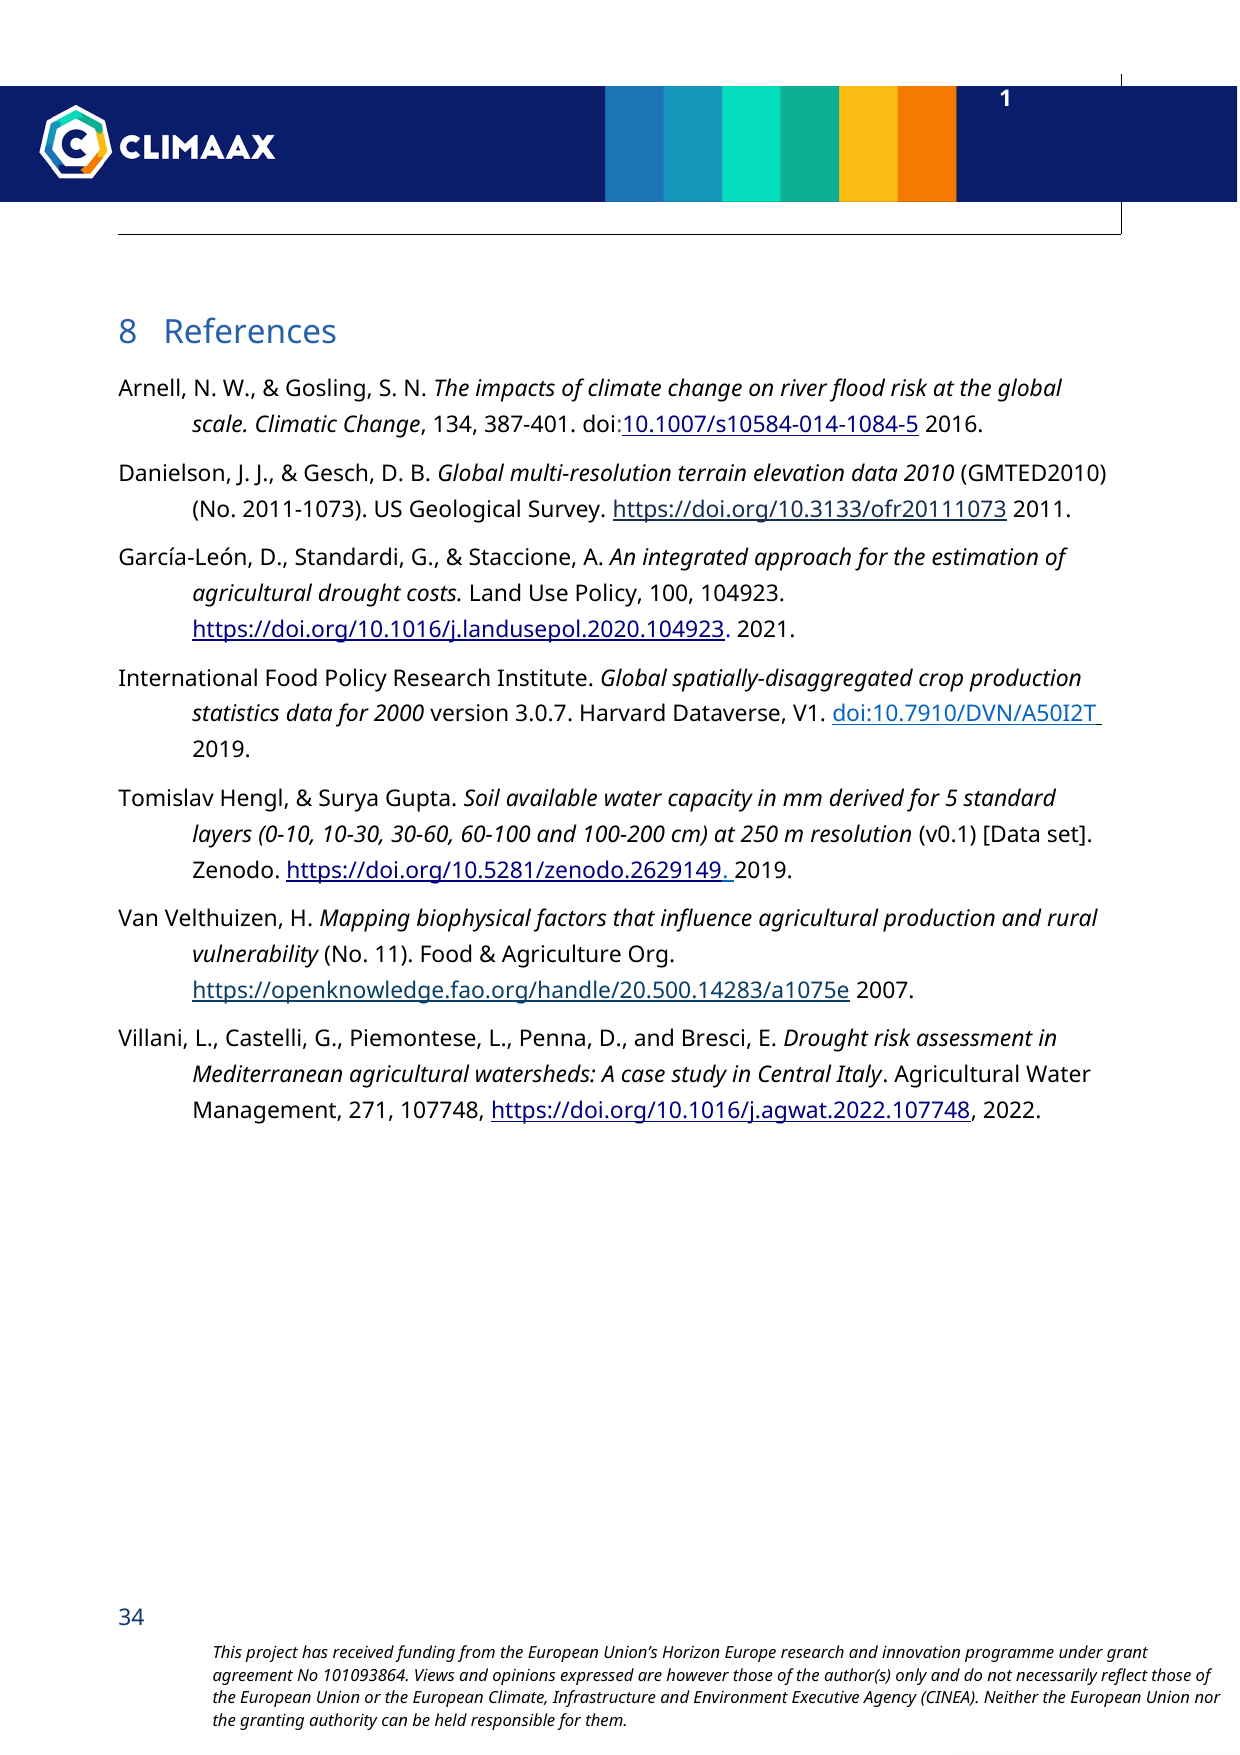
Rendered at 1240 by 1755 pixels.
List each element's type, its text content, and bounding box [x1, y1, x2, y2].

text García-León, D., Standardi, G., & Staccione, A. An integrated approach for the estimation of agricultural drought costs. Land Use Policy, 100, 104923. https://doi.org/10.1016/j.landusepol.2020.104923. 2021. [118, 541, 1121, 644]
text Villani, L., Castelli, G., Piemontese, L., Penna, D., and Bresci, E. Drought risk assessment in Mediterranean agricultural watersheds: A case study in Central Italy. Agricultural Water Management, 271, 107748, https://doi.org/10.1016/j.agwat.2022.107748, 2022. [118, 1022, 1121, 1126]
text Danielson, J. J., & Gesch, D. B. Global multi-resolution terrain elevation data 2010 (GMTED2010) (No. 2011-1073). US Geological Survey. https://doi.org/10.3133/ofr20111073 2011. [118, 457, 1121, 524]
text Arnell, N. W., & Gosling, S. N. The impacts of climate change on river flood risk at the global scale. Climatic Change, 134, 387-401. doi:10.1007/s10584-014-1084-5 2016. [118, 372, 1121, 439]
text International Food Policy Research Institute. Global spatially-disaggregated crop production statistics data for 2000 version 3.0.7. Harvard Dataverse, V1. doi:10.7910/DVN/A50I2T 2019. [118, 661, 1121, 764]
text Van Velthuizen, H. Mapping biophysical factors that influence agricultural production and rural vulnerability (No. 11). Food & Agriculture Org. https://openknowledge.fao.org/handle/20.500.14283/a1075e 2007. [118, 902, 1121, 1005]
subtitle References [118, 308, 1121, 353]
text Tomislav Hengl, & Surya Gupta. Soil available water capacity in mm derived for 5 standard layers (0-10, 10-30, 30-60, 60-100 and 100-200 cm) at 250 m resolution (v0.1) [Data set]. Zenodo. https://doi.org/10.5281/zenodo.2629149. 2019. [118, 782, 1121, 885]
